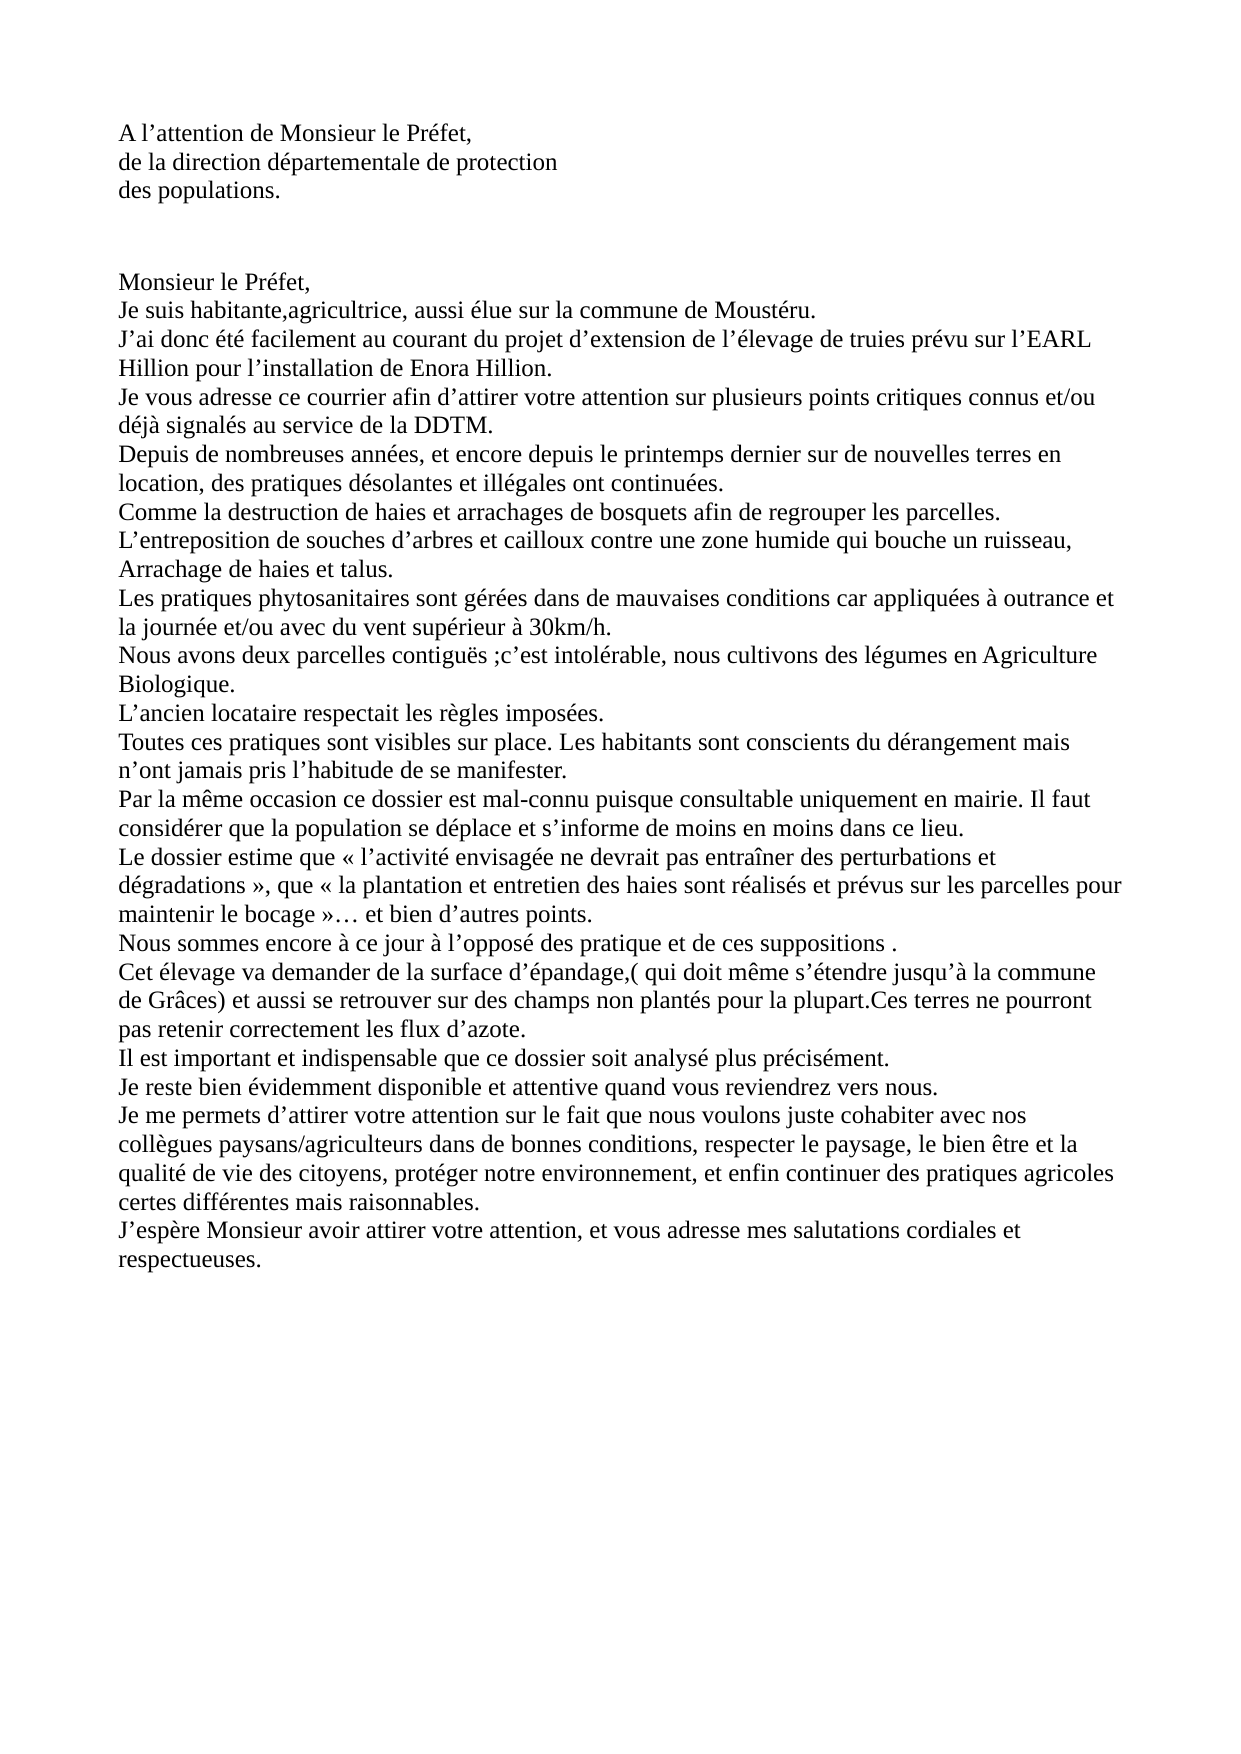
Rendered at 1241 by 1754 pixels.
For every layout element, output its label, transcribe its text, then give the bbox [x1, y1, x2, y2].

text de la direction départementale de protection [118, 147, 1122, 176]
text Je reste bien évidemment disponible et attentive quand vous reviendrez vers nous. [118, 1072, 1122, 1101]
text des populations. [118, 176, 1122, 204]
text certes différentes mais raisonnables. [118, 1187, 1122, 1216]
text maintenir le bocage »… et bien d’autres points. [118, 899, 1122, 928]
text L’ancien locataire respectait les règles imposées. [118, 698, 1122, 727]
text J’ai donc été facilement au courant du projet d’extension de l’élevage de truies prévu sur l’EARL [118, 324, 1122, 353]
text Je me permets d’attirer votre attention sur le fait que nous voulons juste cohabiter avec nos [118, 1101, 1122, 1129]
text qualité de vie des citoyens, protéger notre environnement, et enfin continuer des pratiques agricoles [118, 1158, 1122, 1187]
text respectueuses. [118, 1244, 1122, 1273]
text Cet élevage va demander de la surface d’épandage,( qui doit même s’étendre jusqu’à la commune [118, 957, 1122, 986]
text A l’attention de Monsieur le Préfet, [118, 118, 1122, 147]
text Comme la destruction de haies et arrachages de bosquets afin de regrouper les parcelles. [118, 497, 1122, 526]
text pas retenir correctement les flux d’azote. [118, 1014, 1122, 1043]
text considérer que la population se déplace et s’informe de moins en moins dans ce lieu. [118, 813, 1122, 842]
text Hillion pour l’installation de Enora Hillion. [118, 353, 1122, 382]
text Par la même occasion ce dossier est mal-connu puisque consultable uniquement en mairie. Il faut [118, 784, 1122, 813]
text Il est important et indispensable que ce dossier soit analysé plus précisément. [118, 1043, 1122, 1072]
text location, des pratiques désolantes et illégales ont continuées. [118, 468, 1122, 497]
text n’ont jamais pris l’habitude de se manifester. [118, 756, 1122, 784]
text Depuis de nombreuses années, et encore depuis le printemps dernier sur de nouvelles terres en [118, 439, 1122, 468]
text Je vous adresse ce courrier afin d’attirer votre attention sur plusieurs points critiques connus et/ou [118, 382, 1122, 411]
text Je suis habitante,agricultrice, aussi élue sur la commune de Moustéru. [118, 296, 1122, 324]
text déjà signalés au service de la DDTM. [118, 411, 1122, 439]
text la journée et/ou avec du vent supérieur à 30km/h. [118, 612, 1122, 641]
text Toutes ces pratiques sont visibles sur place. Les habitants sont conscients du dérangement mais [118, 727, 1122, 756]
text Monsieur le Préfet, [118, 267, 1122, 296]
text J’espère Monsieur avoir attirer votre attention, et vous adresse mes salutations cordiales et [118, 1216, 1122, 1244]
text de Grâces) et aussi se retrouver sur des champs non plantés pour la plupart.Ces terres ne pourront [118, 986, 1122, 1014]
text Nous avons deux parcelles contiguës ;c’est intolérable, nous cultivons des légumes en Agriculture [118, 641, 1122, 669]
text Biologique. [118, 669, 1122, 698]
text Le dossier estime que « l’activité envisagée ne devrait pas entraîner des perturbations et [118, 842, 1122, 871]
text collègues paysans/agriculteurs dans de bonnes conditions, respecter le paysage, le bien être et la [118, 1129, 1122, 1158]
text dégradations », que « la plantation et entretien des haies sont réalisés et prévus sur les parcelles pour [118, 871, 1122, 899]
text Nous sommes encore à ce jour à l’opposé des pratique et de ces suppositions . [118, 928, 1122, 957]
text Les pratiques phytosanitaires sont gérées dans de mauvaises conditions car appliquées à outrance et [118, 583, 1122, 612]
text Arrachage de haies et talus. [118, 554, 1122, 583]
text L’entreposition de souches d’arbres et cailloux contre une zone humide qui bouche un ruisseau, [118, 526, 1122, 554]
